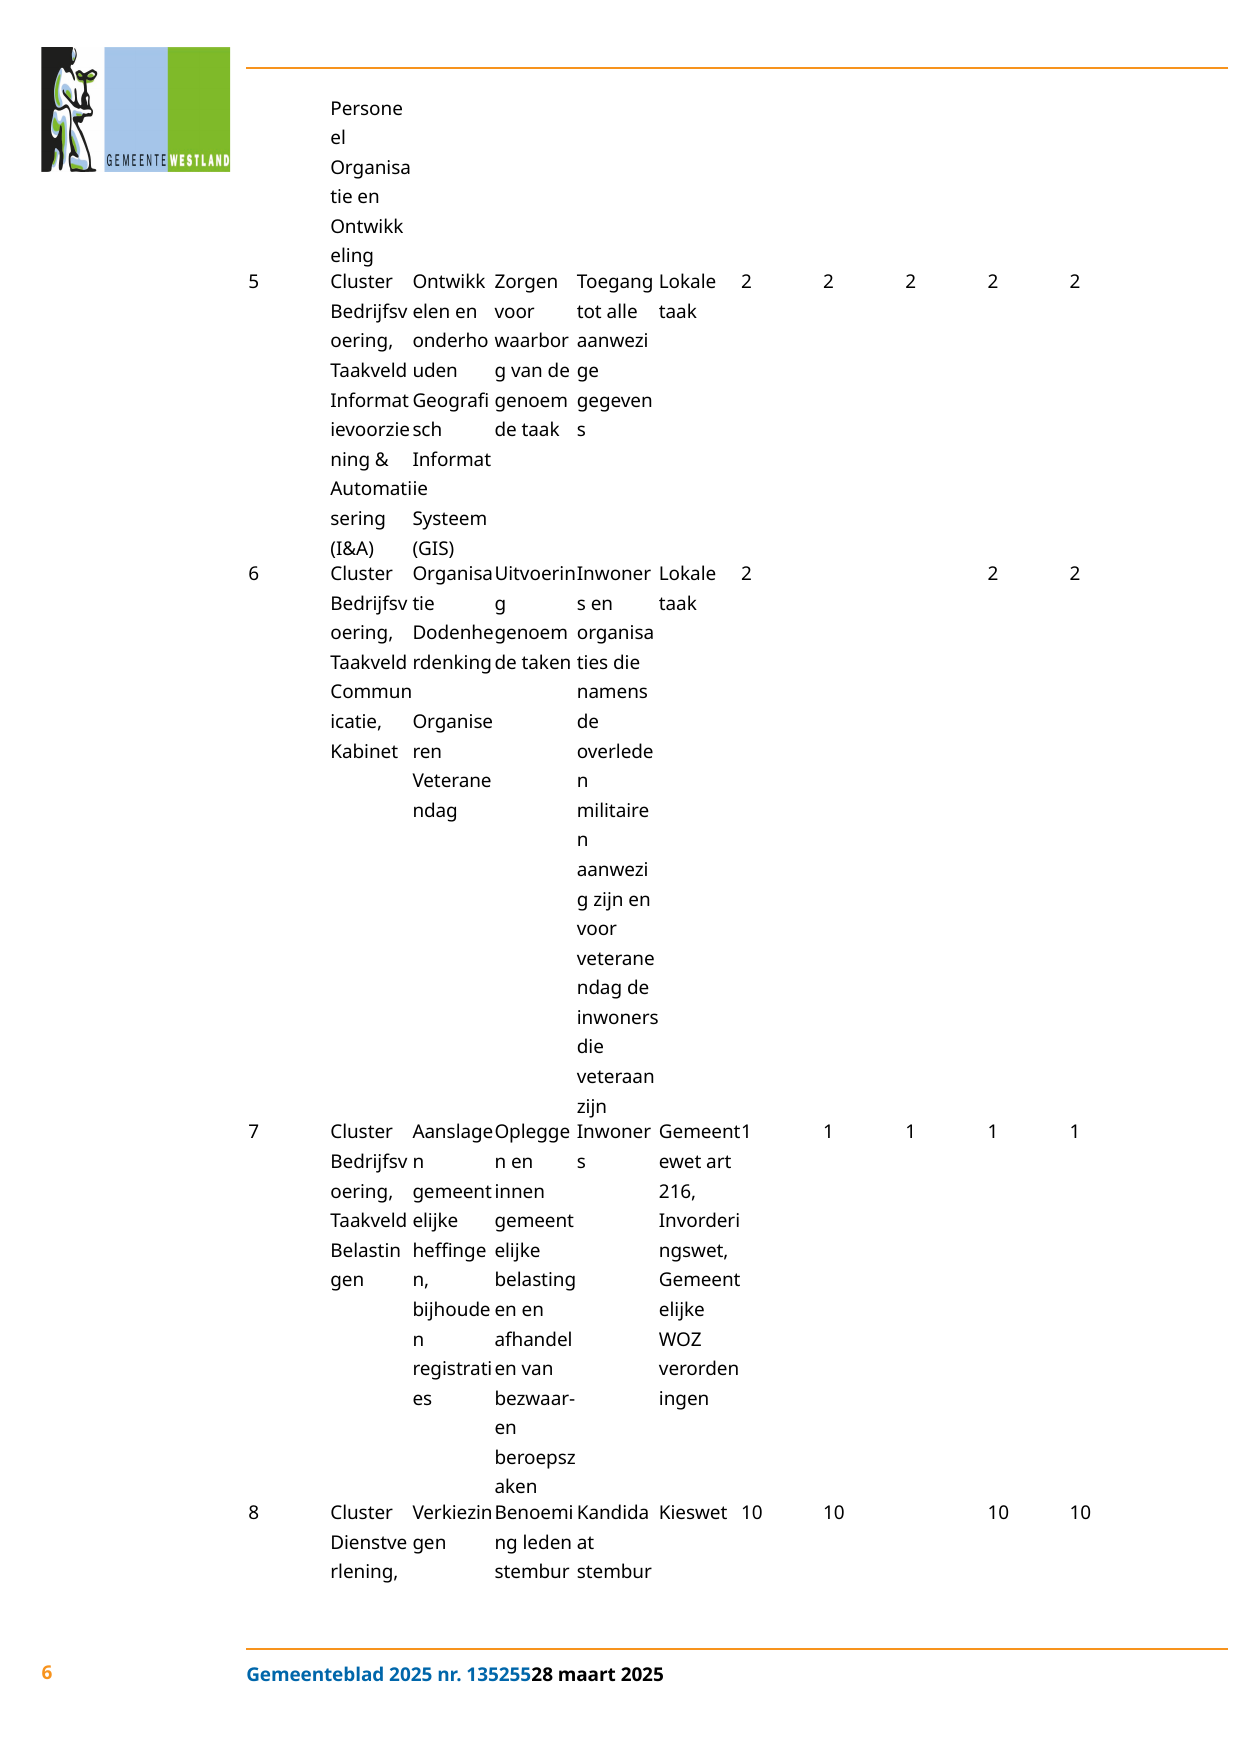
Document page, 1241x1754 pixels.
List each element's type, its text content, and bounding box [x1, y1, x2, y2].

table_cell [248, 95, 330, 268]
table_cell Uitvoering genoemde taken [494, 560, 577, 1119]
table_cell Inwoners [577, 1119, 659, 1499]
table_cell 5 [248, 269, 330, 560]
table_cell Inwoners en organisaties die namens de overleden militairen aanwezig zijn en voor veteranendag de inwoners die veteraan zijn [577, 560, 659, 1119]
table_cell [412, 95, 494, 268]
table_cell Kieswet [659, 1499, 741, 1584]
table_cell Cluster Bedrijfsvoering, Taakveld Belastingen [330, 1119, 412, 1499]
table_cell Cluster Dienstverlening, [330, 1499, 412, 1584]
table_cell 2 [1069, 269, 1152, 560]
table_cell [577, 95, 659, 268]
table_cell 8 [248, 1499, 330, 1584]
table_cell Opleggen en innen gemeentelijke belastingen en afhandelen van bezwaar- en beroepszaken [494, 1119, 577, 1499]
table_cell Kandidaat stembur [577, 1499, 659, 1584]
table_cell [659, 95, 741, 268]
table_cell Ontwikkelen en onderhouden Geografisch Informatie Systeem (GIS) [412, 269, 494, 560]
table_cell [905, 95, 987, 268]
table_cell Cluster Bedrijfsvoering, Taakveld Communicatie, Kabinet [330, 560, 412, 1119]
table_cell 10 [987, 1499, 1069, 1584]
table_cell 2 [987, 269, 1069, 560]
table_cell 10 [1069, 1499, 1152, 1584]
table_cell [494, 95, 577, 268]
table_cell [1069, 95, 1152, 268]
table_cell Lokale taak [659, 560, 741, 1119]
table_cell 10 [741, 1499, 823, 1584]
table_cell Benoeming leden stembur [494, 1499, 577, 1584]
table_cell 2 [741, 560, 823, 1119]
table_cell 2 [741, 269, 823, 560]
table_cell Organisatie Dodenherdenking Organiseren Veteranendag [412, 560, 494, 1119]
table_cell 1 [741, 1119, 823, 1499]
table_cell Toegang tot alle aanwezige gegevens [577, 269, 659, 560]
table_cell 10 [823, 1499, 905, 1584]
table_cell [823, 560, 905, 1119]
table_cell [905, 560, 987, 1119]
table_cell [823, 95, 905, 268]
table_cell 2 [1069, 560, 1152, 1119]
table_cell 1 [905, 1119, 987, 1499]
table_cell 6 [248, 560, 330, 1119]
table_cell Aanslagen gemeentelijke heffingen, bijhouden registraties [412, 1119, 494, 1499]
table_cell 2 [905, 269, 987, 560]
table_cell 1 [823, 1119, 905, 1499]
table_cell 2 [823, 269, 905, 560]
table_cell Verkiezingen [412, 1499, 494, 1584]
table_cell Lokale taak [659, 269, 741, 560]
table_cell 1 [1069, 1119, 1152, 1499]
table_cell [741, 95, 823, 268]
table_cell 2 [987, 560, 1069, 1119]
table_cell Personeel Organisatie en Ontwikkeling [330, 95, 412, 268]
table_cell Cluster Bedrijfsvoering, Taakveld Informatievoorziening & Automatisering (I&A) [330, 269, 412, 560]
table_cell [905, 1499, 987, 1584]
picture [41, 47, 231, 172]
table_cell Gemeentewet art 216, Invorderingswet, Gemeentelijke WOZ verordeningen [659, 1119, 741, 1499]
table_cell Zorgen voor waarborg van de genoemde taak [494, 269, 577, 560]
table_cell 1 [987, 1119, 1069, 1499]
table_cell [987, 95, 1069, 268]
table_cell 7 [248, 1119, 330, 1499]
